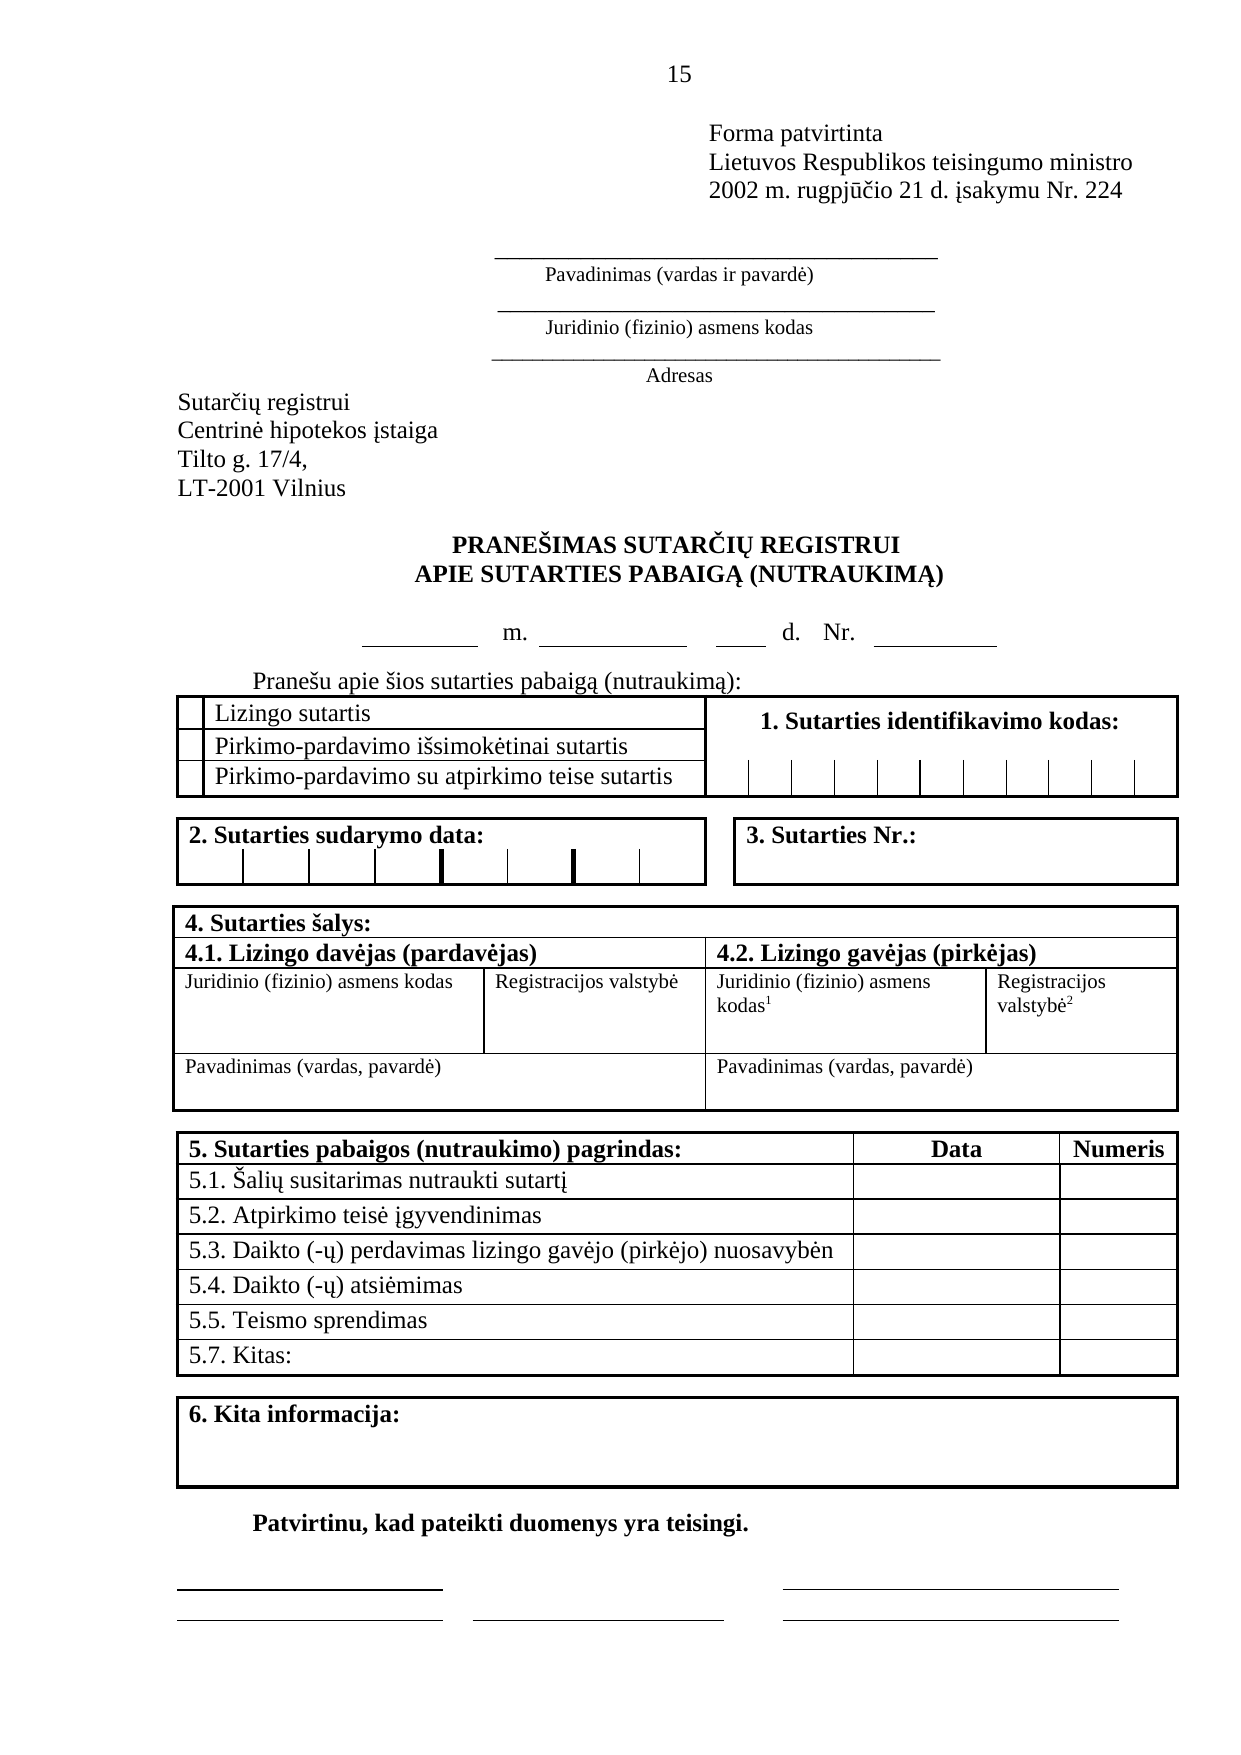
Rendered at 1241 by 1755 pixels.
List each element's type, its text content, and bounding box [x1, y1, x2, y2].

table_cell [707, 760, 748, 795]
table_cell [854, 1305, 1059, 1339]
table_header [443, 1561, 473, 1589]
table_header [874, 617, 997, 646]
table_cell Juridinio (fizinio) asmens kodas [175, 969, 483, 1017]
table_cell [854, 1200, 1059, 1233]
table_cell [1135, 760, 1176, 795]
table_cell [179, 1428, 1176, 1485]
text LT-2001 Vilnius [177, 473, 1181, 502]
table_header 1. Sutarties identifikavimo kodas: [707, 698, 1176, 760]
table_header [716, 617, 766, 646]
text Tilto g. 17/4, [177, 444, 1181, 473]
table_cell [1092, 760, 1134, 795]
table_cell [1061, 1270, 1176, 1303]
table_cell [1007, 760, 1048, 795]
table_cell [1061, 1165, 1176, 1198]
table_header [179, 698, 202, 728]
table_cell Juridinio (fizinio) asmens kodas1 [706, 969, 985, 1017]
table_header [707, 817, 733, 849]
table_header Numeris [1060, 1134, 1176, 1163]
table_cell [640, 849, 704, 882]
text Forma patvirtinta [709, 118, 1181, 147]
table_cell 5.7. Kitas: [179, 1340, 853, 1374]
table_cell [1049, 760, 1091, 795]
table_cell [854, 1270, 1059, 1303]
table_cell [921, 760, 963, 795]
table_header [539, 617, 687, 646]
table_header Data [854, 1134, 1059, 1163]
table_cell [179, 849, 242, 882]
table_cell [175, 1078, 705, 1109]
table_header 2. Sutarties sudarymo data: [179, 820, 704, 849]
table_cell [706, 1078, 1176, 1109]
table_cell 5.5. Teismo sprendimas [179, 1305, 853, 1339]
table_cell Pavadinimas (vardas, pavardė) [706, 1054, 1176, 1078]
table_cell [878, 760, 919, 795]
table_cell [792, 760, 834, 795]
table_cell [854, 1235, 1059, 1268]
table_cell [179, 761, 202, 795]
table_header [473, 1561, 724, 1589]
table_header 5. Sutarties pabaigos (nutraukimo) pagrindas: [179, 1134, 853, 1163]
text Patvirtinu, kad pateikti duomenys yra teisingi. [177, 1508, 1181, 1536]
table_cell [244, 849, 308, 882]
table_cell [706, 1017, 985, 1052]
table_cell [179, 730, 202, 760]
table_header d. [766, 617, 812, 646]
table_cell [175, 1017, 483, 1052]
table_cell [1061, 1340, 1176, 1374]
table_cell [310, 849, 374, 882]
table_header Nr. [812, 617, 873, 646]
table_cell [835, 760, 877, 795]
table_cell [177, 1591, 443, 1619]
table_cell Pirkimo-pardavimo išsimokėtinai sutartis [205, 730, 704, 760]
text Pranešu apie šios sutarties pabaigą (nutraukimą): [177, 666, 1181, 694]
table_cell 5.1. Šalių susitarimas nutraukti sutartį [179, 1165, 853, 1198]
text Adresas [177, 363, 1181, 387]
table_cell 4.2. Lizingo gavėjas (pirkėjas) [706, 938, 1176, 967]
table_header 6. Kita informacija: [179, 1399, 1176, 1428]
table_cell [1061, 1200, 1176, 1233]
text Sutarčių registrui [177, 387, 1181, 416]
table_cell [485, 1017, 705, 1052]
table_cell 4.1. Lizingo davėjas (pardavėjas) [175, 938, 705, 967]
text APIE SUTARTIES PABAIGĄ (NUTRAUKIMĄ) [177, 559, 1181, 588]
table_header m. [478, 617, 539, 646]
table_header Lizingo sutartis [205, 698, 704, 728]
table_cell [473, 1589, 724, 1619]
table_cell [443, 1589, 473, 1619]
table_cell [854, 1165, 1059, 1198]
table_cell [736, 849, 1176, 882]
table_cell [376, 849, 439, 882]
table_header [177, 1561, 443, 1589]
table_header [705, 908, 1176, 937]
text 2002 m. rugpjūčio 21 d. įsakymu Nr. 224 [177, 176, 1181, 204]
table_cell [1061, 1235, 1176, 1268]
table_cell [783, 1590, 1119, 1619]
table_header 4. Sutarties šalys: [175, 908, 705, 937]
text PRANEŠIMAS SUTARČIŲ REGISTRUI [177, 531, 1181, 559]
table_cell 5.2. Atpirkimo teisė įgyvendinimas [179, 1200, 853, 1233]
table_header [783, 1561, 1119, 1589]
table_cell Pirkimo-pardavimo su atpirkimo teise sutartis [205, 761, 704, 795]
table_cell [749, 760, 791, 795]
table_cell [444, 849, 507, 882]
table_cell Registracijos valstybė [485, 969, 705, 1017]
table_cell [508, 849, 571, 882]
text Juridinio (fizinio) asmens kodas [177, 315, 1181, 339]
table_cell [1061, 1305, 1176, 1339]
table_cell [576, 849, 639, 882]
text Lietuvos Respublikos teisingumo ministro [177, 147, 1181, 176]
text Centrinė hipotekos įstaiga [177, 416, 1181, 444]
table_header 3. Sutarties Nr.: [736, 820, 1176, 849]
table_cell 5.3. Daikto (-ų) perdavimas lizingo gavėjo (pirkėjo) nuosavybėn [179, 1235, 853, 1268]
table_cell [724, 1589, 783, 1619]
table_header [687, 617, 716, 646]
text Pavadinimas (vardas ir pavardė) [177, 262, 1181, 286]
table_cell [987, 1017, 1176, 1052]
table_cell [707, 849, 733, 882]
table_header [362, 617, 478, 646]
table_cell 5.4. Daikto (-ų) atsiėmimas [179, 1270, 853, 1303]
table_cell Pavadinimas (vardas, pavardė) [175, 1054, 705, 1078]
table_cell [964, 760, 1006, 795]
table_cell [854, 1340, 1059, 1374]
table_cell Registracijos valstybė2 [987, 969, 1176, 1017]
table_header [724, 1561, 783, 1589]
